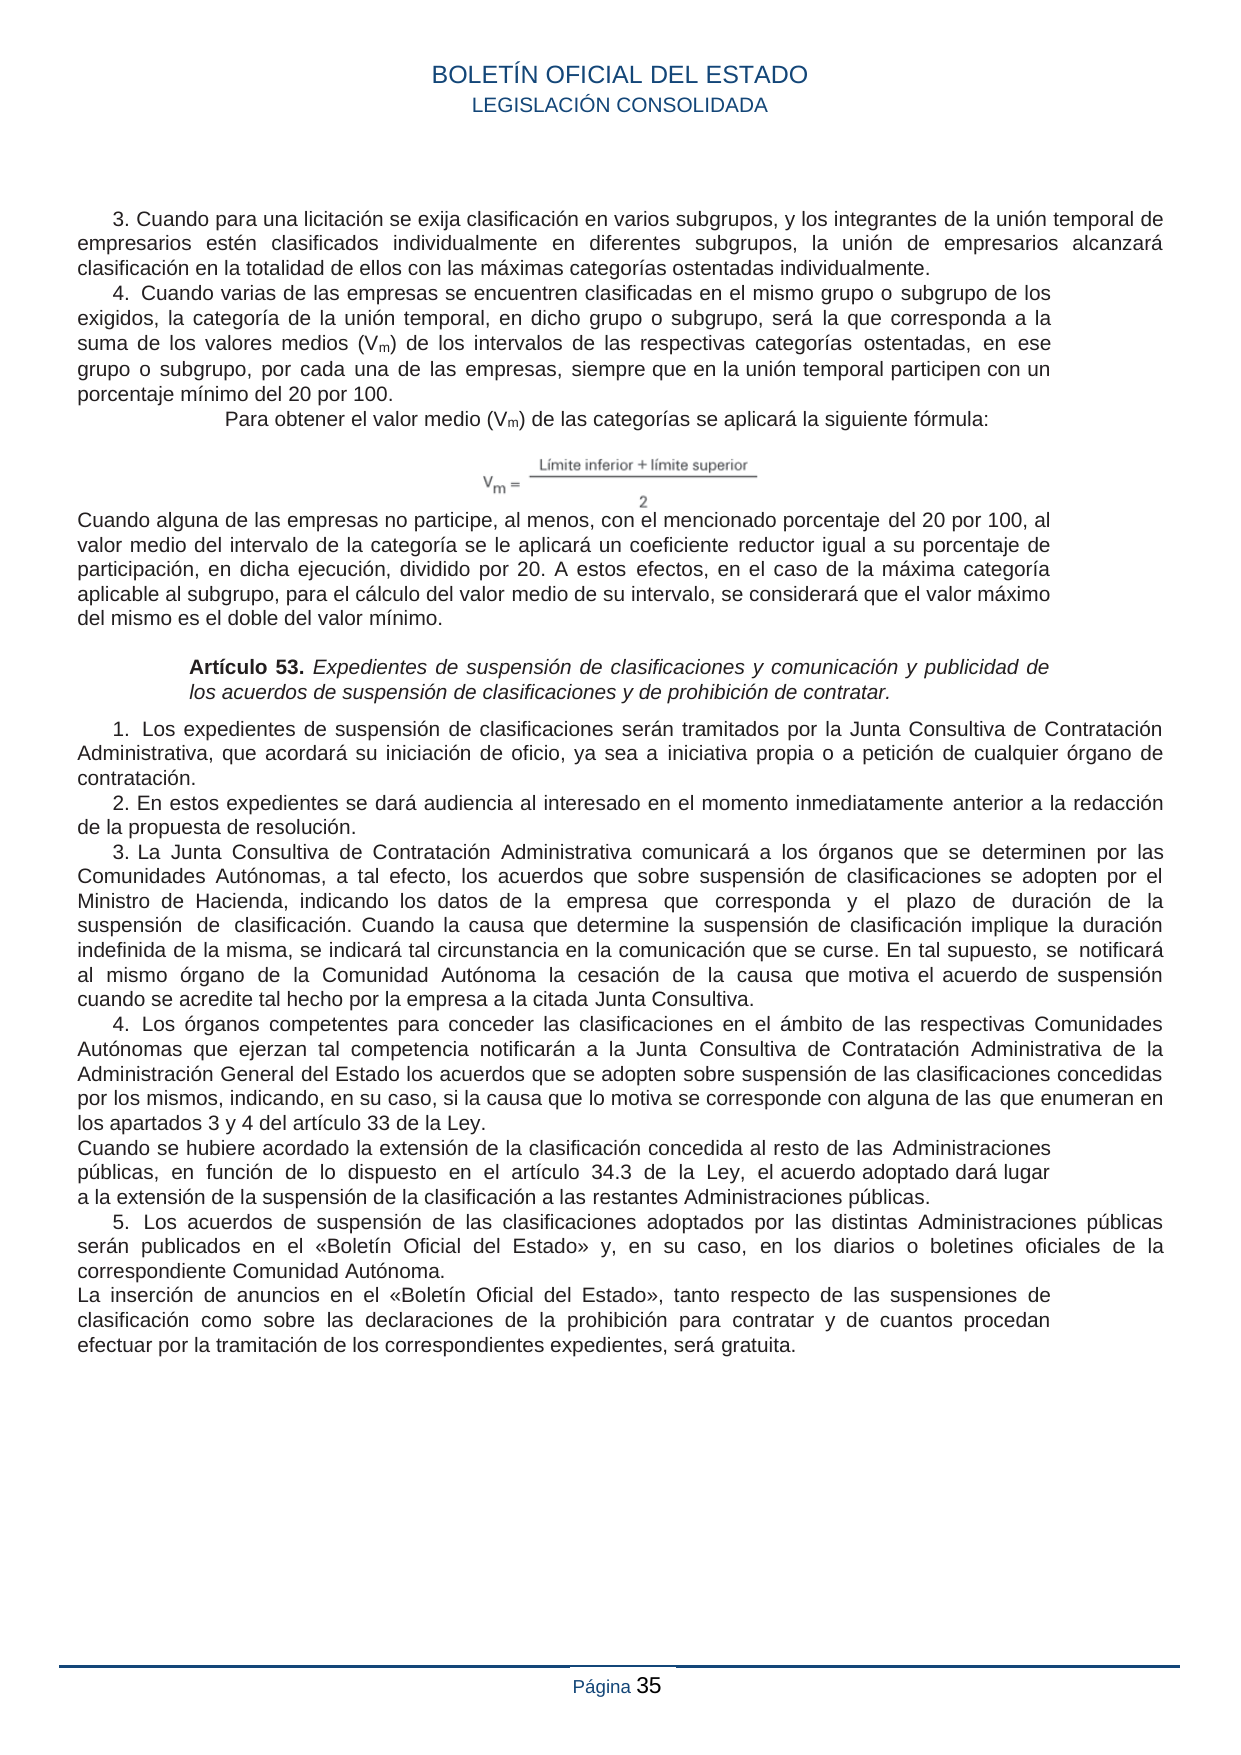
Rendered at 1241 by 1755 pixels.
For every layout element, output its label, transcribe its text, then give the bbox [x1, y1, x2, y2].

text La inserción de anuncios en el «Boletín Oficial del Estado», tanto respecto de las suspensiones de clasificación como sobre las declaraciones de la prohibición para contratar y de cuantos procedan efectuar por la tramitación de los correspondientes expedientes, será gratuita. [77, 1283, 1051, 1356]
list Los órganos competentes para conceder las clasificaciones en el ámbito de las respectivas Comunidades Autónomas que ejerzan tal competencia notificarán a la Junta Consultiva de Contratación Administrativa de la Administración General del Estado los acuerdos que se adopten sobre suspensión de las clasificaciones concedidas por los mismos, indicando, en su caso, si la causa que lo motiva se corresponde con alguna de las que enumeran en los apartados 3 y 4 del artículo 33 de la Ley. [77, 1012, 1163, 1134]
list Los acuerdos de suspensión de las clasificaciones adoptados por las distintas Administraciones públicas serán publicados en el «Boletín Oficial del Estado» y, en su caso, en los diarios o boletines oficiales de la correspondiente Comunidad Autónoma. [77, 1209, 1163, 1283]
list En estos expedientes se dará audiencia al interesado en el momento inmediatamente anterior a la redacción de la propuesta de resolución. [77, 790, 1163, 839]
list La Junta Consultiva de Contratación Administrativa comunicará a los órganos que se determinen por las Comunidades Autónomas, a tal efecto, los acuerdos que sobre suspensión de clasificaciones se adopten por el Ministro de Hacienda, indicando los datos de la empresa que corresponda y el plazo de duración de la suspensión de clasificación. Cuando la causa que determine la suspensión de clasificación implique la duración indefinida de la misma, se indicará tal circunstancia en la comunicación que se curse. En tal supuesto, se notificará al mismo órgano de la Comunidad Autónoma la cesación de la causa que motiva el acuerdo de suspensión cuando se acredite tal hecho por la empresa a la citada Junta Consultiva. [77, 839, 1163, 1011]
text Artículo 53. Expedientes de suspensión de clasificaciones y comunicación y publicidad de los acuerdos de suspensión de clasificaciones y de prohibición de contratar. [189, 655, 1051, 704]
list Cuando para una licitación se exija clasificación en varios subgrupos, y los integrantes de la unión temporal de empresarios estén clasificados individualmente en diferentes subgrupos, la unión de empresarios alcanzará clasificación en la totalidad de ellos con las máximas categorías ostentadas individualmente. [77, 207, 1163, 280]
list Los expedientes de suspensión de clasificaciones serán tramitados por la Junta Consultiva de Contratación Administrativa, que acordará su iniciación de oficio, ya sea a iniciativa propia o a petición de cualquier órgano de contratación. [77, 716, 1163, 789]
list Cuando varias de las empresas se encuentren clasificadas en el mismo grupo o subgrupo de los exigidos, la categoría de la unión temporal, en dicho grupo o subgrupo, será la que corresponda a la suma de los valores medios (Vm) de los intervalos de las respectivas categorías ostentadas, en ese grupo o subgrupo, por cada una de las empresas, siempre que en la unión temporal participen con un porcentaje mínimo del 20 por 100. [77, 281, 1051, 406]
text Cuando alguna de las empresas no participe, al menos, con el mencionado porcentaje del 20 por 100, al valor medio del intervalo de la categoría se le aplicará un coeficiente reductor igual a su porcentaje de participación, en dicha ejecución, dividido por 20. A estos efectos, en el caso de la máxima categoría aplicable al subgrupo, para el cálculo del valor medio de su intervalo, se considerará que el valor máximo del mismo es el doble del valor mínimo. [77, 479, 1051, 630]
text Para obtener el valor medio (Vm) de las categorías se aplicará la siguiente fórmula: [224, 407, 1163, 431]
text Cuando se hubiere acordado la extensión de la clasificación concedida al resto de las Administraciones públicas, en función de lo dispuesto en el artículo 34.3 de la Ley, el acuerdo adoptado dará lugar a la extensión de la suspensión de la clasificación a las restantes Administraciones públicas. [77, 1136, 1051, 1209]
